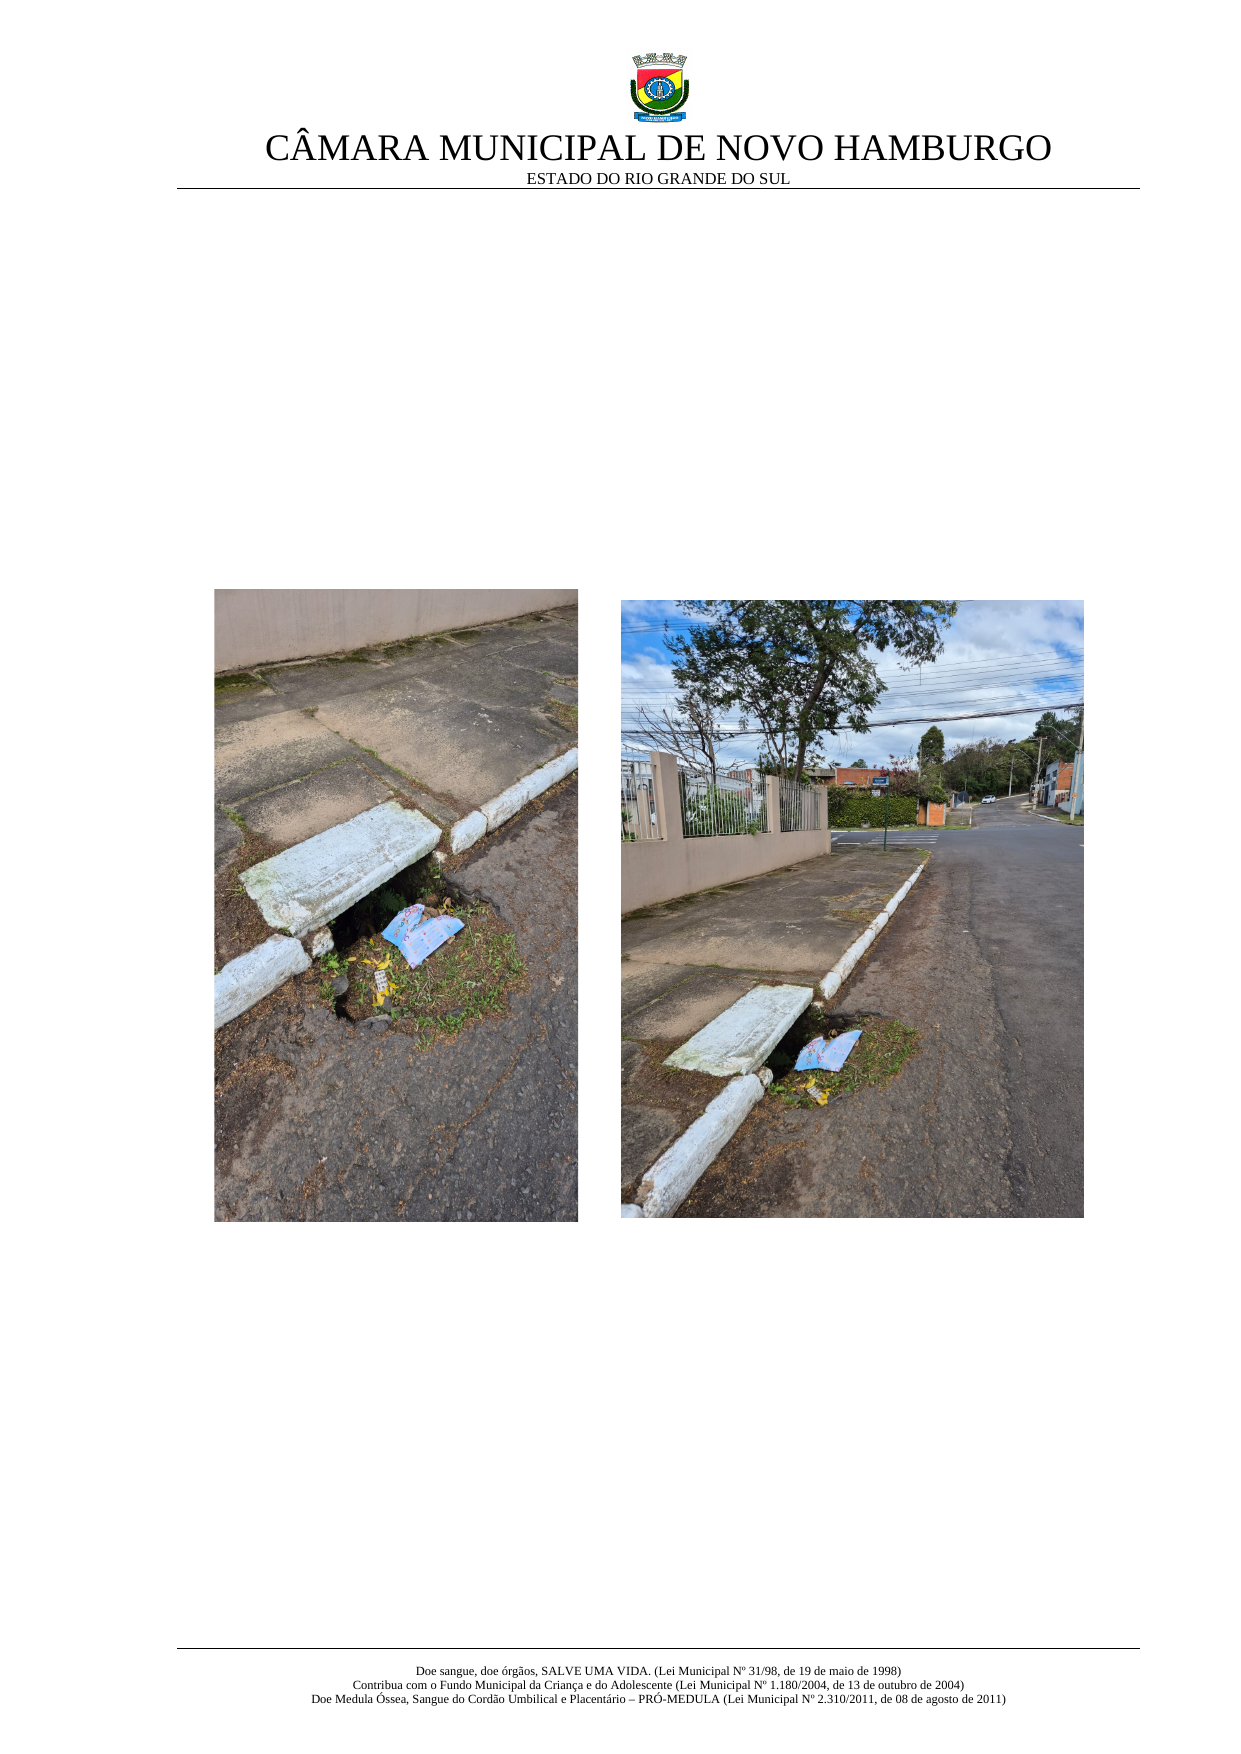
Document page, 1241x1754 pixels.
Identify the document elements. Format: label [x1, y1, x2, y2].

picture [621, 600, 1084, 1218]
picture [625, 47, 692, 126]
picture [214, 589, 579, 1222]
